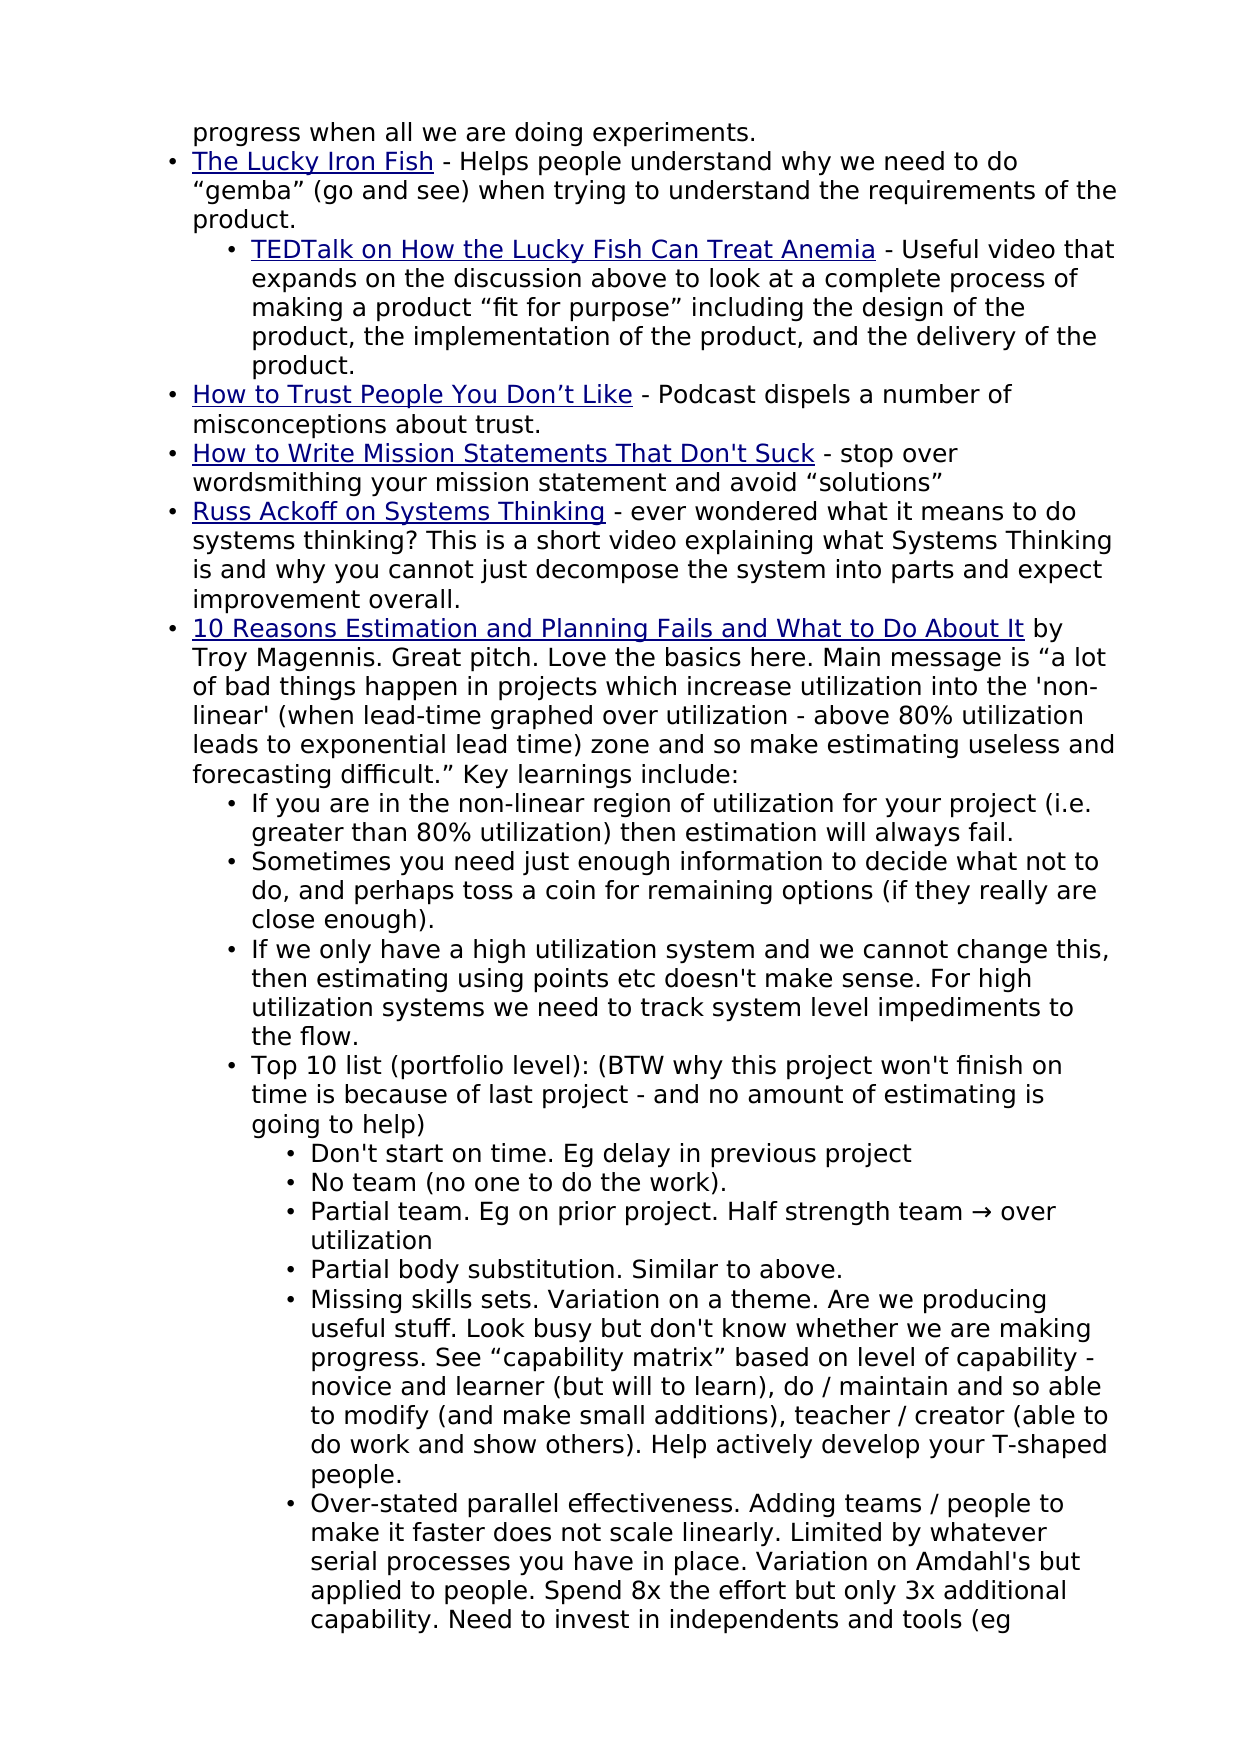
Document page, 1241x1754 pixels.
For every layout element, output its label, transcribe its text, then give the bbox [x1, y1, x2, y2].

list The Lucky Iron Fish - Helps people understand why we need to do “gemba” (go and see) when trying to understand the requirements of the product. [177, 147, 1122, 235]
list How to Trust People You Don’t Like - Podcast dispels a number of misconceptions about trust. [177, 381, 1122, 439]
list 10 Reasons Estimation and Planning Fails and What to Do About It by Troy Magennis. Great pitch. Love the basics here. Main message is “a lot of bad things happen in projects which increase utilization into the 'non-linear' (when lead-time graphed over utilization - above 80% utilization leads to exponential lead time) zone and so make estimating useless and forecasting difficult.” Key learnings include: [177, 614, 1122, 789]
list Sometimes you need just enough information to decide what not to do, and perhaps toss a coin for remaining options (if they really are close enough). [236, 847, 1122, 935]
list Don't start on time. Eg delay in previous project [295, 1139, 1122, 1168]
list If you are in the non-linear region of utilization for your project (i.e. greater than 80% utilization) then estimation will always fail. [236, 789, 1122, 847]
list Top 10 list (portfolio level): (BTW why this project won't finish on time is because of last project - and no amount of estimating is going to help) [236, 1051, 1122, 1139]
list If we only have a high utilization system and we cannot change this, then estimating using points etc doesn't make sense. For high utilization systems we need to track system level impediments to the flow. [236, 935, 1122, 1051]
list Over-stated parallel effectiveness. Adding teams / people to make it faster does not scale linearly. Limited by whatever serial processes you have in place. Variation on Amdahl's but applied to people. Spend 8x the effort but only 3x additional capability. Need to invest in independents and tools (eg [295, 1489, 1122, 1635]
list progress when all we are doing experiments. [177, 118, 1122, 147]
list No team (no one to do the work). [295, 1168, 1122, 1197]
list TEDTalk on How the Lucky Fish Can Treat Anemia - Useful video that expands on the discussion above to look at a complete process of making a product “fit for purpose” including the design of the product, the implementation of the product, and the delivery of the product. [236, 235, 1122, 381]
list Russ Ackoff on Systems Thinking - ever wondered what it means to do systems thinking? This is a short video explaining what Systems Thinking is and why you cannot just decompose the system into parts and expect improvement overall. [177, 497, 1122, 614]
list How to Write Mission Statements That Don't Suck - stop over wordsmithing your mission statement and avoid “solutions” [177, 439, 1122, 497]
list Partial body substitution. Similar to above. [295, 1256, 1122, 1285]
list Partial team. Eg on prior project. Half strength team → over utilization [295, 1197, 1122, 1256]
list Missing skills sets. Variation on a theme. Are we producing useful stuff. Look busy but don't know whether we are making progress. See “capability matrix” based on level of capability - novice and learner (but will to learn), do / maintain and so able to modify (and make small additions), teacher / creator (able to do work and show others). Help actively develop your T-shaped people. [295, 1285, 1122, 1489]
